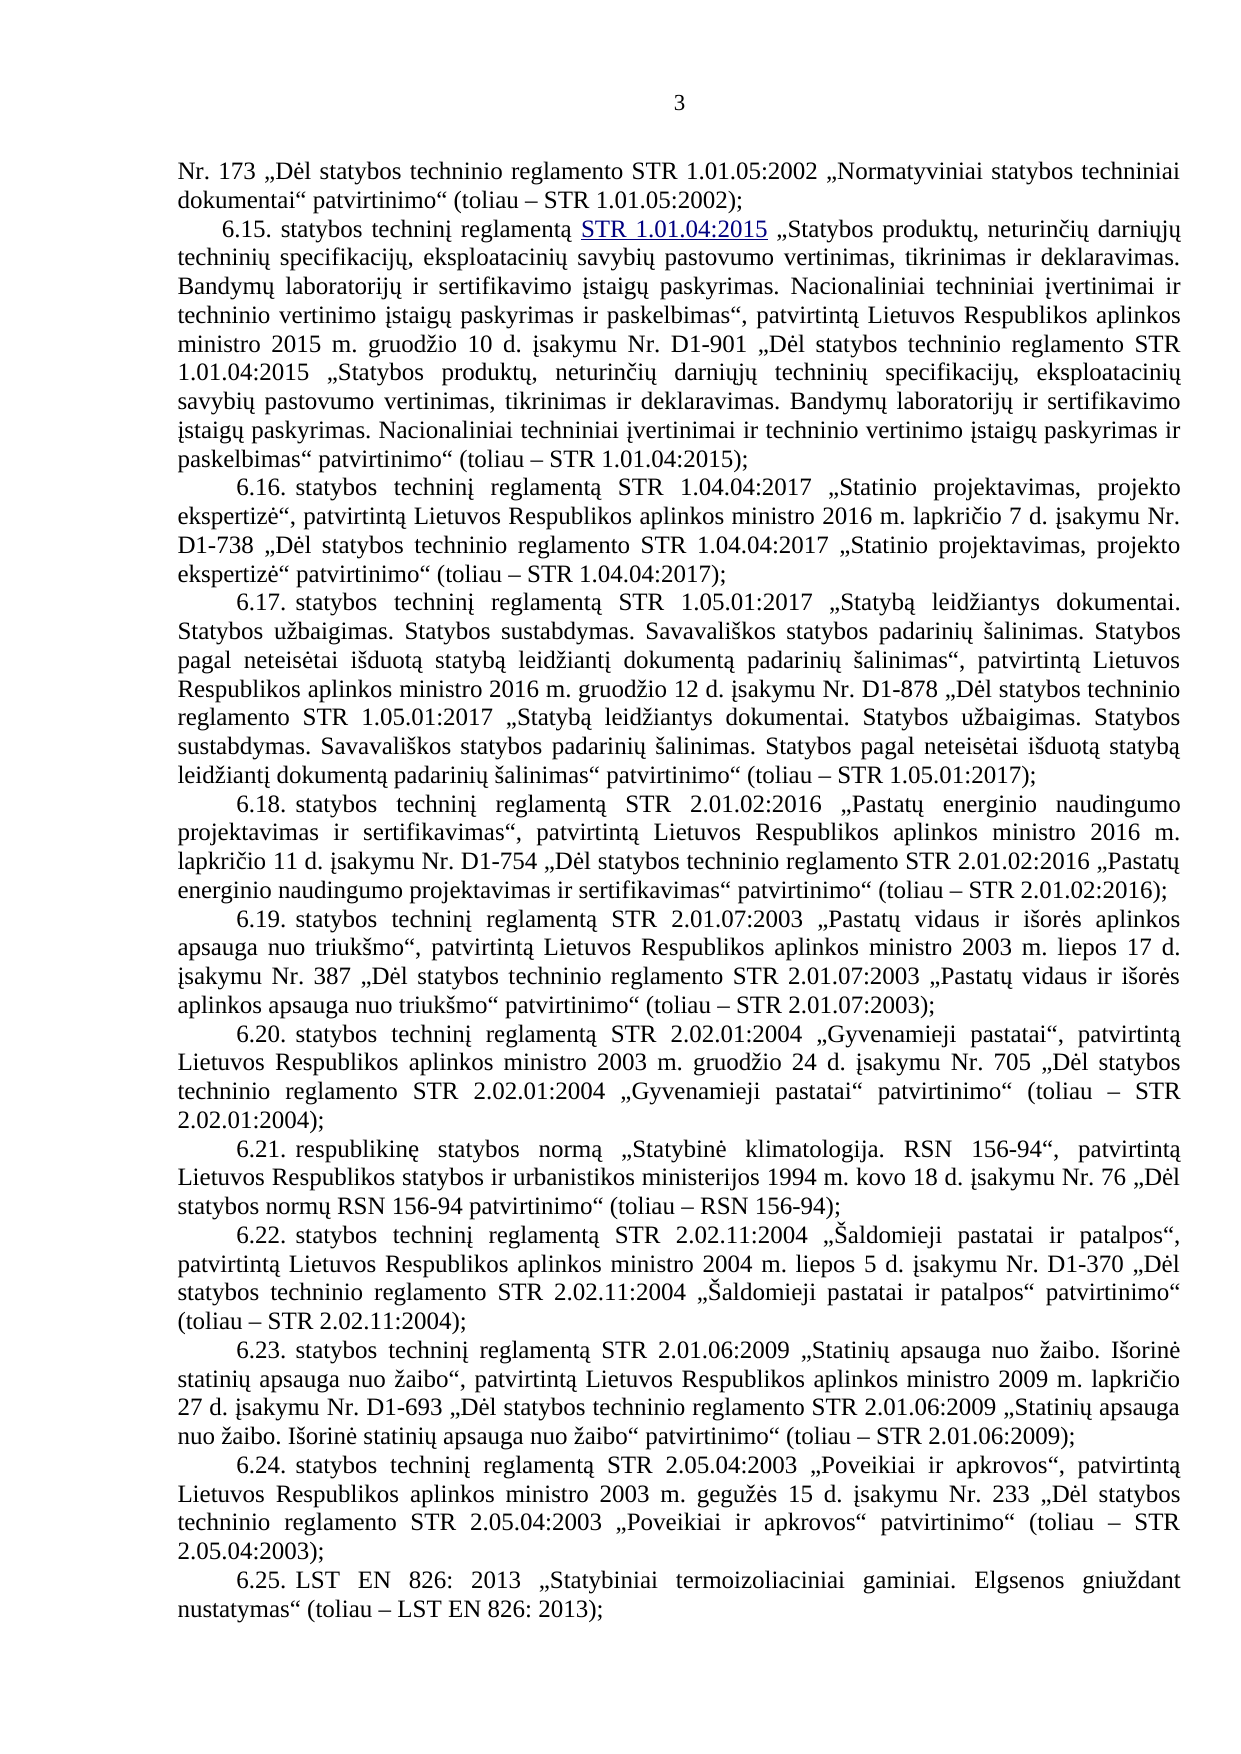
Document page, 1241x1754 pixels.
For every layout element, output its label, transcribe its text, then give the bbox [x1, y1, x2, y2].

text 6.24. statybos techninį reglamentą STR 2.05.04:2003 „Poveikiai ir apkrovos“, patvirtintą Lietuvos Respublikos aplinkos ministro 2003 m. gegužės 15 d. įsakymu Nr. 233 „Dėl statybos techninio reglamento STR 2.05.04:2003 „Poveikiai ir apkrovos“ patvirtinimo“ (toliau – STR 2.05.04:2003); [177, 1450, 1181, 1565]
text 6.22. statybos techninį reglamentą STR 2.02.11:2004 „Šaldomieji pastatai ir patalpos“, patvirtintą Lietuvos Respublikos aplinkos ministro 2004 m. liepos 5 d. įsakymu Nr. D1-370 „Dėl statybos techninio reglamento STR 2.02.11:2004 „Šaldomieji pastatai ir patalpos“ patvirtinimo“ (toliau – STR 2.02.11:2004); [177, 1220, 1181, 1335]
text 6.15. statybos techninį reglamentą STR 1.01.04:2015 „Statybos produktų, neturinčių darniųjų techninių specifikacijų, eksploatacinių savybių pastovumo vertinimas, tikrinimas ir deklaravimas. Bandymų laboratorijų ir sertifikavimo įstaigų paskyrimas. Nacionaliniai techniniai įvertinimai ir techninio vertinimo įstaigų paskyrimas ir paskelbimas“, patvirtintą Lietuvos Respublikos aplinkos ministro 2015 m. gruodžio 10 d. įsakymu Nr. D1-901 „Dėl statybos techninio reglamento STR 1.01.04:2015 „Statybos produktų, neturinčių darniųjų techninių specifikacijų, eksploatacinių savybių pastovumo vertinimas, tikrinimas ir deklaravimas. Bandymų laboratorijų ir sertifikavimo įstaigų paskyrimas. Nacionaliniai techniniai įvertinimai ir techninio vertinimo įstaigų paskyrimas ir paskelbimas“ patvirtinimo“ (toliau – STR 1.01.04:2015); [177, 214, 1181, 472]
text 6.17. statybos techninį reglamentą STR 1.05.01:2017 „Statybą leidžiantys dokumentai. Statybos užbaigimas. Statybos sustabdymas. Savavališkos statybos padarinių šalinimas. Statybos pagal neteisėtai išduotą statybą leidžiantį dokumentą padarinių šalinimas“, patvirtintą Lietuvos Respublikos aplinkos ministro 2016 m. gruodžio 12 d. įsakymu Nr. D1-878 „Dėl statybos techninio reglamento STR 1.05.01:2017 „Statybą leidžiantys dokumentai. Statybos užbaigimas. Statybos sustabdymas. Savavališkos statybos padarinių šalinimas. Statybos pagal neteisėtai išduotą statybą leidžiantį dokumentą padarinių šalinimas“ patvirtinimo“ (toliau – STR 1.05.01:2017); [177, 587, 1181, 789]
text 6.19. statybos techninį reglamentą STR 2.01.07:2003 „Pastatų vidaus ir išorės aplinkos apsauga nuo triukšmo“, patvirtintą Lietuvos Respublikos aplinkos ministro 2003 m. liepos 17 d. įsakymu Nr. 387 „Dėl statybos techninio reglamento STR 2.01.07:2003 „Pastatų vidaus ir išorės aplinkos apsauga nuo triukšmo“ patvirtinimo“ (toliau – STR 2.01.07:2003); [177, 904, 1181, 1019]
text 6.21. respublikinę statybos normą „Statybinė klimatologija. RSN 156-94“, patvirtintą Lietuvos Respublikos statybos ir urbanistikos ministerijos 1994 m. kovo 18 d. įsakymu Nr. 76 „Dėl statybos normų RSN 156-94 patvirtinimo“ (toliau – RSN 156-94); [177, 1134, 1181, 1220]
text 6.23. statybos techninį reglamentą STR 2.01.06:2009 „Statinių apsauga nuo žaibo. Išorinė statinių apsauga nuo žaibo“, patvirtintą Lietuvos Respublikos aplinkos ministro 2009 m. lapkričio 27 d. įsakymu Nr. D1-693 „Dėl statybos techninio reglamento STR 2.01.06:2009 „Statinių apsauga nuo žaibo. Išorinė statinių apsauga nuo žaibo“ patvirtinimo“ (toliau – STR 2.01.06:2009); [177, 1335, 1181, 1450]
text 6.18. statybos techninį reglamentą STR 2.01.02:2016 „Pastatų energinio naudingumo projektavimas ir sertifikavimas“, patvirtintą Lietuvos Respublikos aplinkos ministro 2016 m. lapkričio 11 d. įsakymu Nr. D1-754 „Dėl statybos techninio reglamento STR 2.01.02:2016 „Pastatų energinio naudingumo projektavimas ir sertifikavimas“ patvirtinimo“ (toliau – STR 2.01.02:2016); [177, 789, 1181, 904]
text Nr. 173 „Dėl statybos techninio reglamento STR 1.01.05:2002 „Normatyviniai statybos techniniai dokumentai“ patvirtinimo“ (toliau – STR 1.01.05:2002); [177, 156, 1181, 214]
text 6.16. statybos techninį reglamentą STR 1.04.04:2017 „Statinio projektavimas, projekto ekspertizė“, patvirtintą Lietuvos Respublikos aplinkos ministro 2016 m. lapkričio 7 d. įsakymu Nr. D1-738 „Dėl statybos techninio reglamento STR 1.04.04:2017 „Statinio projektavimas, projekto ekspertizė“ patvirtinimo“ (toliau – STR 1.04.04:2017); [177, 472, 1181, 587]
text 6.20. statybos techninį reglamentą STR 2.02.01:2004 „Gyvenamieji pastatai“, patvirtintą Lietuvos Respublikos aplinkos ministro 2003 m. gruodžio 24 d. įsakymu Nr. 705 „Dėl statybos techninio reglamento STR 2.02.01:2004 „Gyvenamieji pastatai“ patvirtinimo“ (toliau – STR 2.02.01:2004); [177, 1019, 1181, 1134]
text 6.25. LST EN 826: 2013 „Statybiniai termoizoliaciniai gaminiai. Elgsenos gniuždant nustatymas“ (toliau – LST EN 826: 2013); [177, 1565, 1181, 1622]
